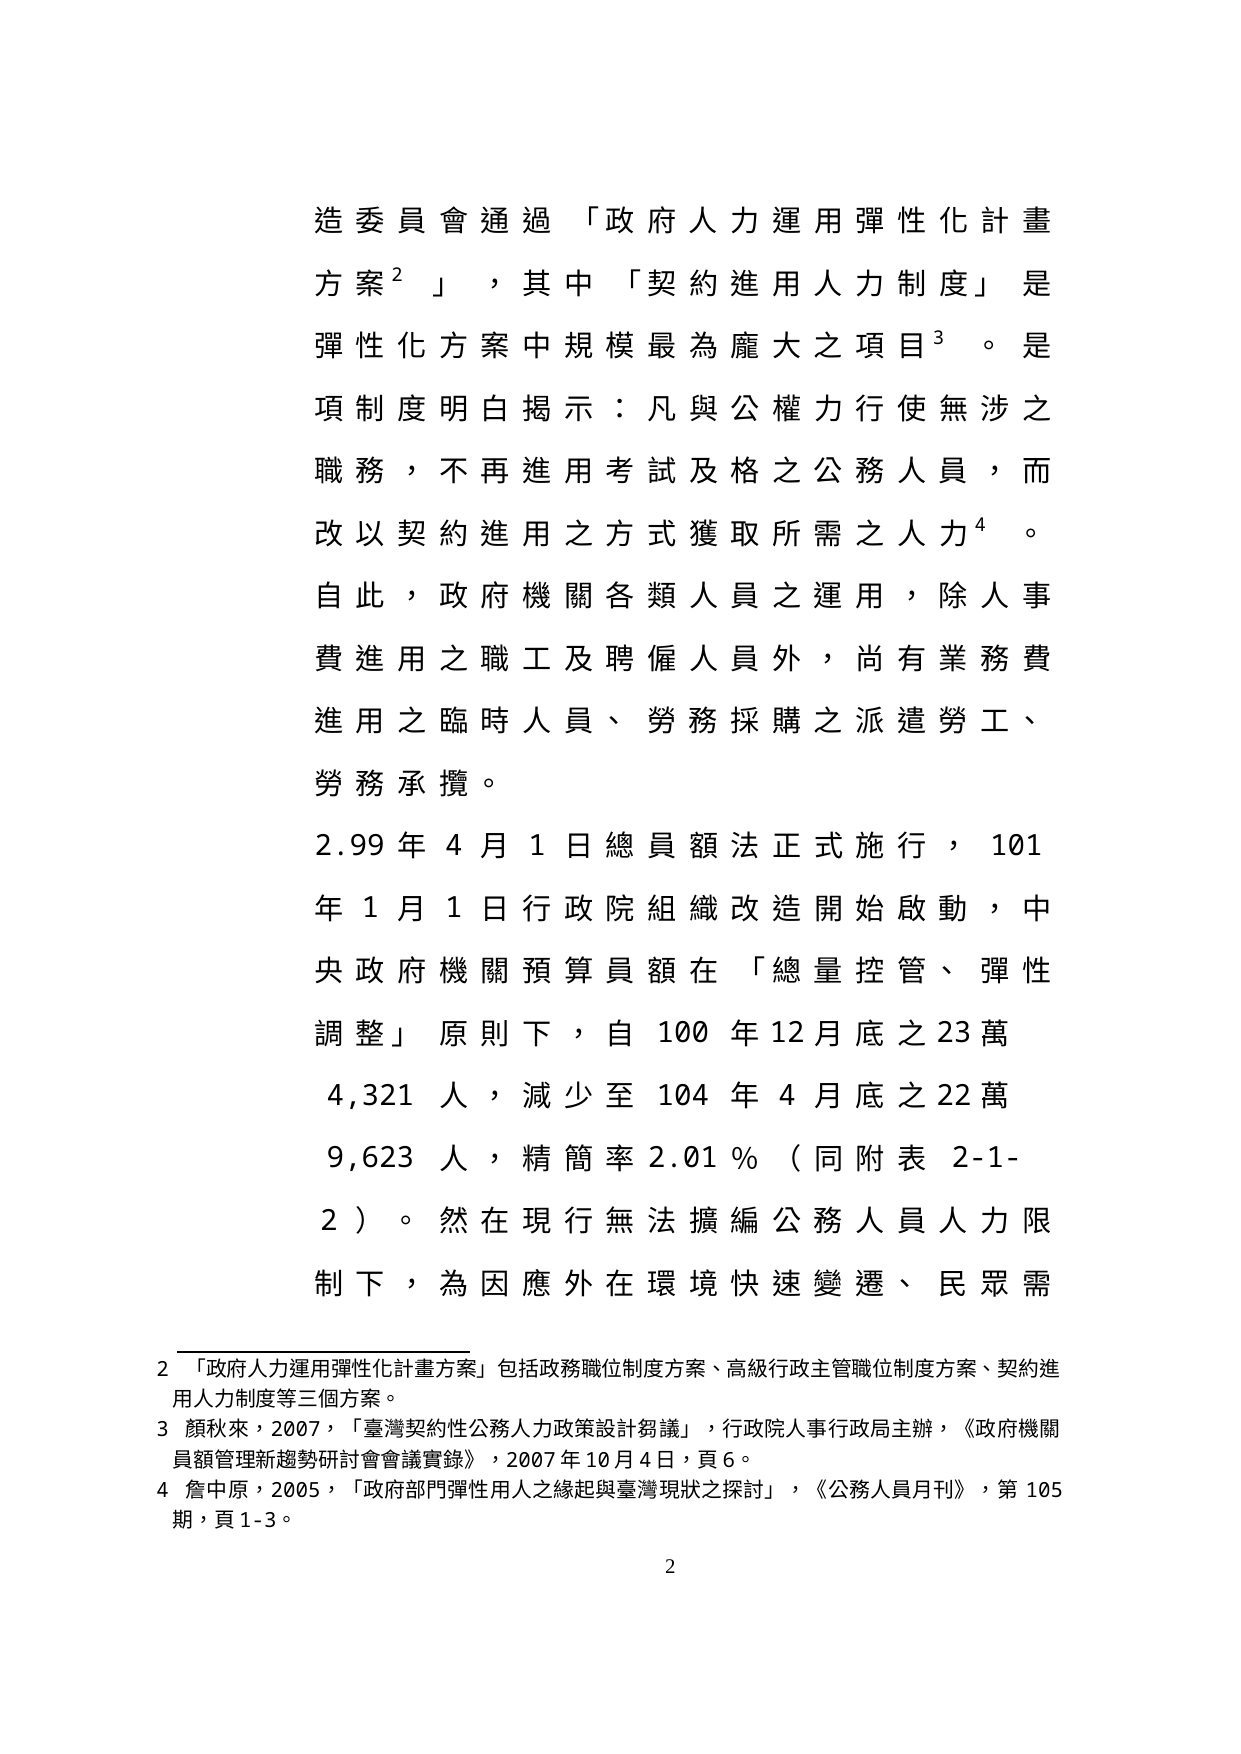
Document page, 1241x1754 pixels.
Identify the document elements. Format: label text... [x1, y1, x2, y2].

text 顏秋來，2007，「臺灣契約性公務人力政策設計芻議」，行政院人事行政局主辦，《政府機關員額管理新趨勢研討會會議實錄》，2007年10月4日，頁6。 [156, 1412, 1063, 1473]
text 2.99年4月1日總員額法正式施行，101年1月1日行政院組織改造開始啟動，中央政府機關預算員額在「總量控管、彈性調整」原則下，自100年12月底之23萬4,321人，減少至104年4月底之22萬9,623人，精簡率2.01％（同附表2-1-2）。然在現行無法擴編公務人員人力限制下，為因應外在環境快速變遷、民眾需求日益增加，及兼顧政府財政負擔與施政品質之提升，運用非典型人力已然成為目前及未來政府部門所仰賴之人力來源之一。根據人事總處針對行政院所屬各主管機關運用非典型人力之調查統計，100年度至103年度非典型人力總數介於7萬7,023人至7萬8,852人之間，占當年度現有公務人力總數之比率，介於24.41％至25.48％之間。其中11個部會運用非典型人力占比有逐年增加趨勢，6個部會於101年度至103年度運用非典型人占比均超過50％（詳附表3-1-1），顯示非典型人力占政府部門公務人力之比重實屬偏高。 [271, 802, 1058, 1302]
text 詹中原，2005，「政府部門彈性用人之緣起與臺灣現狀之探討」，《公務人員月刊》，第105期，頁1-3。 [156, 1473, 1063, 1534]
text 「政府人力運用彈性化計畫方案」包括政務職位制度方案、高級行政主管職位制度方案、契約進用人力制度等三個方案。 [156, 1352, 1063, 1412]
text 造委員會通過「政府人力運用彈性化計畫方案」，其中「契約進用人力制度」是彈性化方案中規模最為龐大之項目。是項制度明白揭示：凡與公權力行使無涉之職務，不再進用考試及格之公務人員，而改以契約進用之方式獲取所需之人力。自此，政府機關各類人員之運用，除人事費進用之職工及聘僱人員外，尚有業務費進用之臨時人員、勞務採購之派遣勞工、勞務承攬。 [271, 177, 1058, 802]
